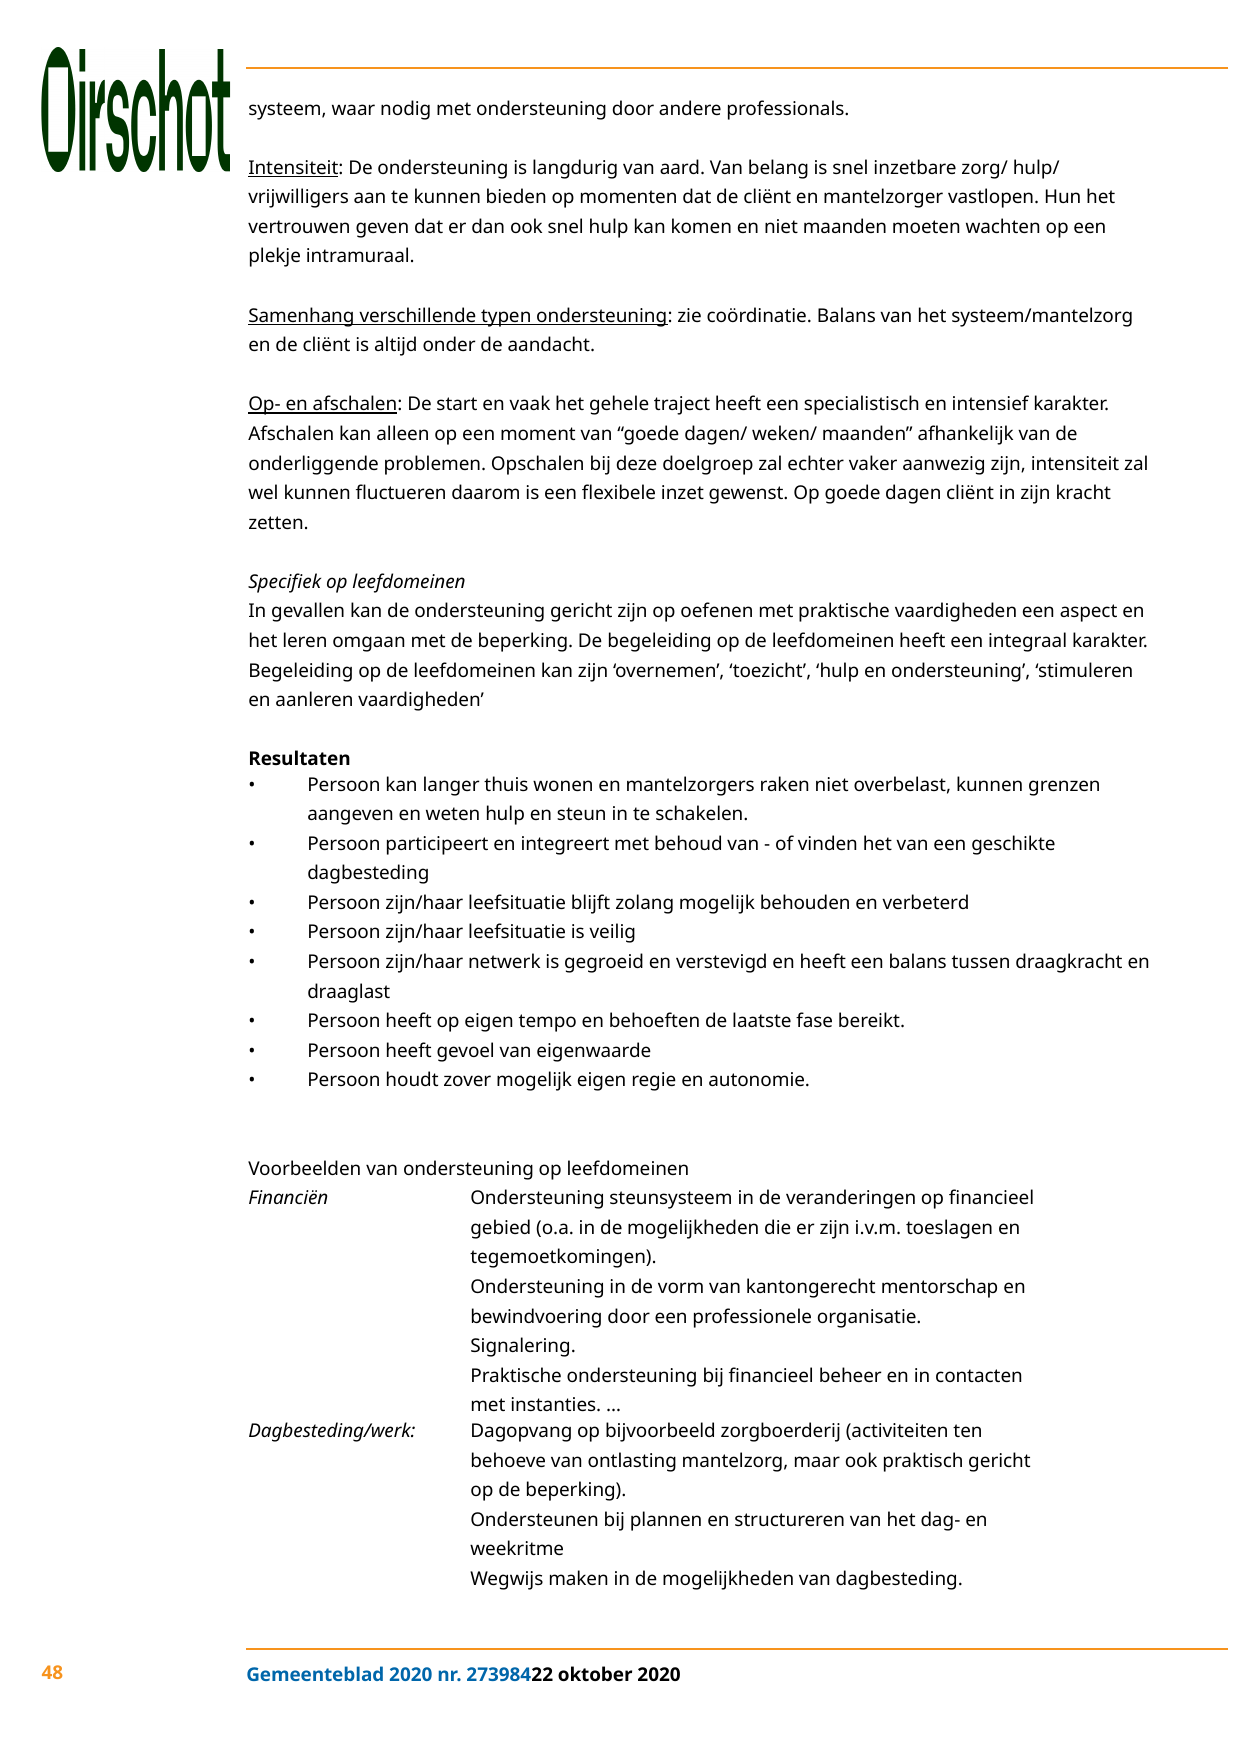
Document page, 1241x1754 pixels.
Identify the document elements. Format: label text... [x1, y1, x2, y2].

table_cell Dagbesteding/werk: [248, 1417, 470, 1591]
table_header Financiën [248, 1185, 470, 1417]
table_header Ondersteuning steunsysteem in de veranderingen op financieel gebied (o.a. in de mogelijkheden die er zijn i.v.m. toeslagen en tegemoetkomingen). Ondersteuning in de vorm van kantongerecht mentorschap en bewindvoering door een professionele organisatie. Signalering. Praktische ondersteuning bij financieel beheer en in contacten met instanties. … [470, 1185, 1040, 1417]
text Voorbeelden van ondersteuning op leefdomeinen [248, 1155, 1152, 1181]
table_header Resultaten [248, 745, 1152, 771]
table_cell Persoon kan langer thuis wonen en mantelzorgers raken niet overbelast, kunnen grenzen aangeven en weten hulp en steun in te schakelen. Persoon participeert en integreert met behoud van - of vinden het van een geschikte dagbesteding Persoon zijn/haar leefsituatie blijft zolang mogelijk behouden en verbeterd Persoon zijn/haar leefsituatie is veilig Persoon zijn/haar netwerk is gegroeid en verstevigd en heeft een balans tussen draagkracht en draaglast Persoon heeft op eigen tempo en behoeften de laatste fase bereikt. Persoon heeft gevoel van eigenwaarde Persoon houdt zover mogelijk eigen regie en autonomie. [248, 771, 1152, 1092]
table_cell Dagopvang op bijvoorbeeld zorgboerderij (activiteiten ten behoeve van ontlasting mantelzorg, maar ook praktisch gericht op de beperking). Ondersteunen bij plannen en structureren van het dag- en weekritme Wegwijs maken in de mogelijkheden van dagbesteding. [470, 1417, 1040, 1591]
picture [41, 47, 231, 172]
table_cell Het traject is langdurig en specialistisch van aard. Coördinatie: Er is vaak zorg vanuit verschillende disciplines. Regie en coördinatie op gehele zorgaanbod noodzakelijk. Ondersteuning in de vorm van informele hulp van mantelzorg, vrijwilligers en ander informele zorg samen met professionele hulp kunnen goed gecombineerd worden. Nodig is dat er inzicht is wie welke taken op zich kan nemen op welke momenten (dubbellingen voorkomen). In de 1e lijn spelen de huisarts POH en wijkverpleegkundige een zeer belangrijke rol voor cliënt en systeem, waar nodig met ondersteuning door andere professionals. Intensiteit: De ondersteuning is langdurig van aard. Van belang is snel inzetbare zorg/ hulp/ vrijwilligers aan te kunnen bieden op momenten dat de cliënt en mantelzorger vastlopen. Hun het vertrouwen geven dat er dan ook snel hulp kan komen en niet maanden moeten wachten op een plekje intramuraal. Samenhang verschillende typen ondersteuning: zie coördinatie. Balans van het systeem/mantelzorg en de cliënt is altijd onder de aandacht. Op- en afschalen: De start en vaak het gehele traject heeft een specialistisch en intensief karakter. Afschalen kan alleen op een moment van “goede dagen/ weken/ maanden” afhankelijk van de onderliggende problemen. Opschalen bij deze doelgroep zal echter vaker aanwezig zijn, intensiteit zal wel kunnen fluctueren daarom is een flexibele inzet gewenst. Op goede dagen cliënt in zijn kracht zetten. Specifiek op leefdomeinen In gevallen kan de ondersteuning gericht zijn op oefenen met praktische vaardigheden een aspect en het leren omgaan met de beperking. De begeleiding op de leefdomeinen heeft een integraal karakter. Begeleiding op de leefdomeinen kan zijn ‘overnemen’, ‘toezicht’, ‘hulp en ondersteuning’, ‘stimuleren en aanleren vaardigheden’ [248, 95, 1152, 712]
